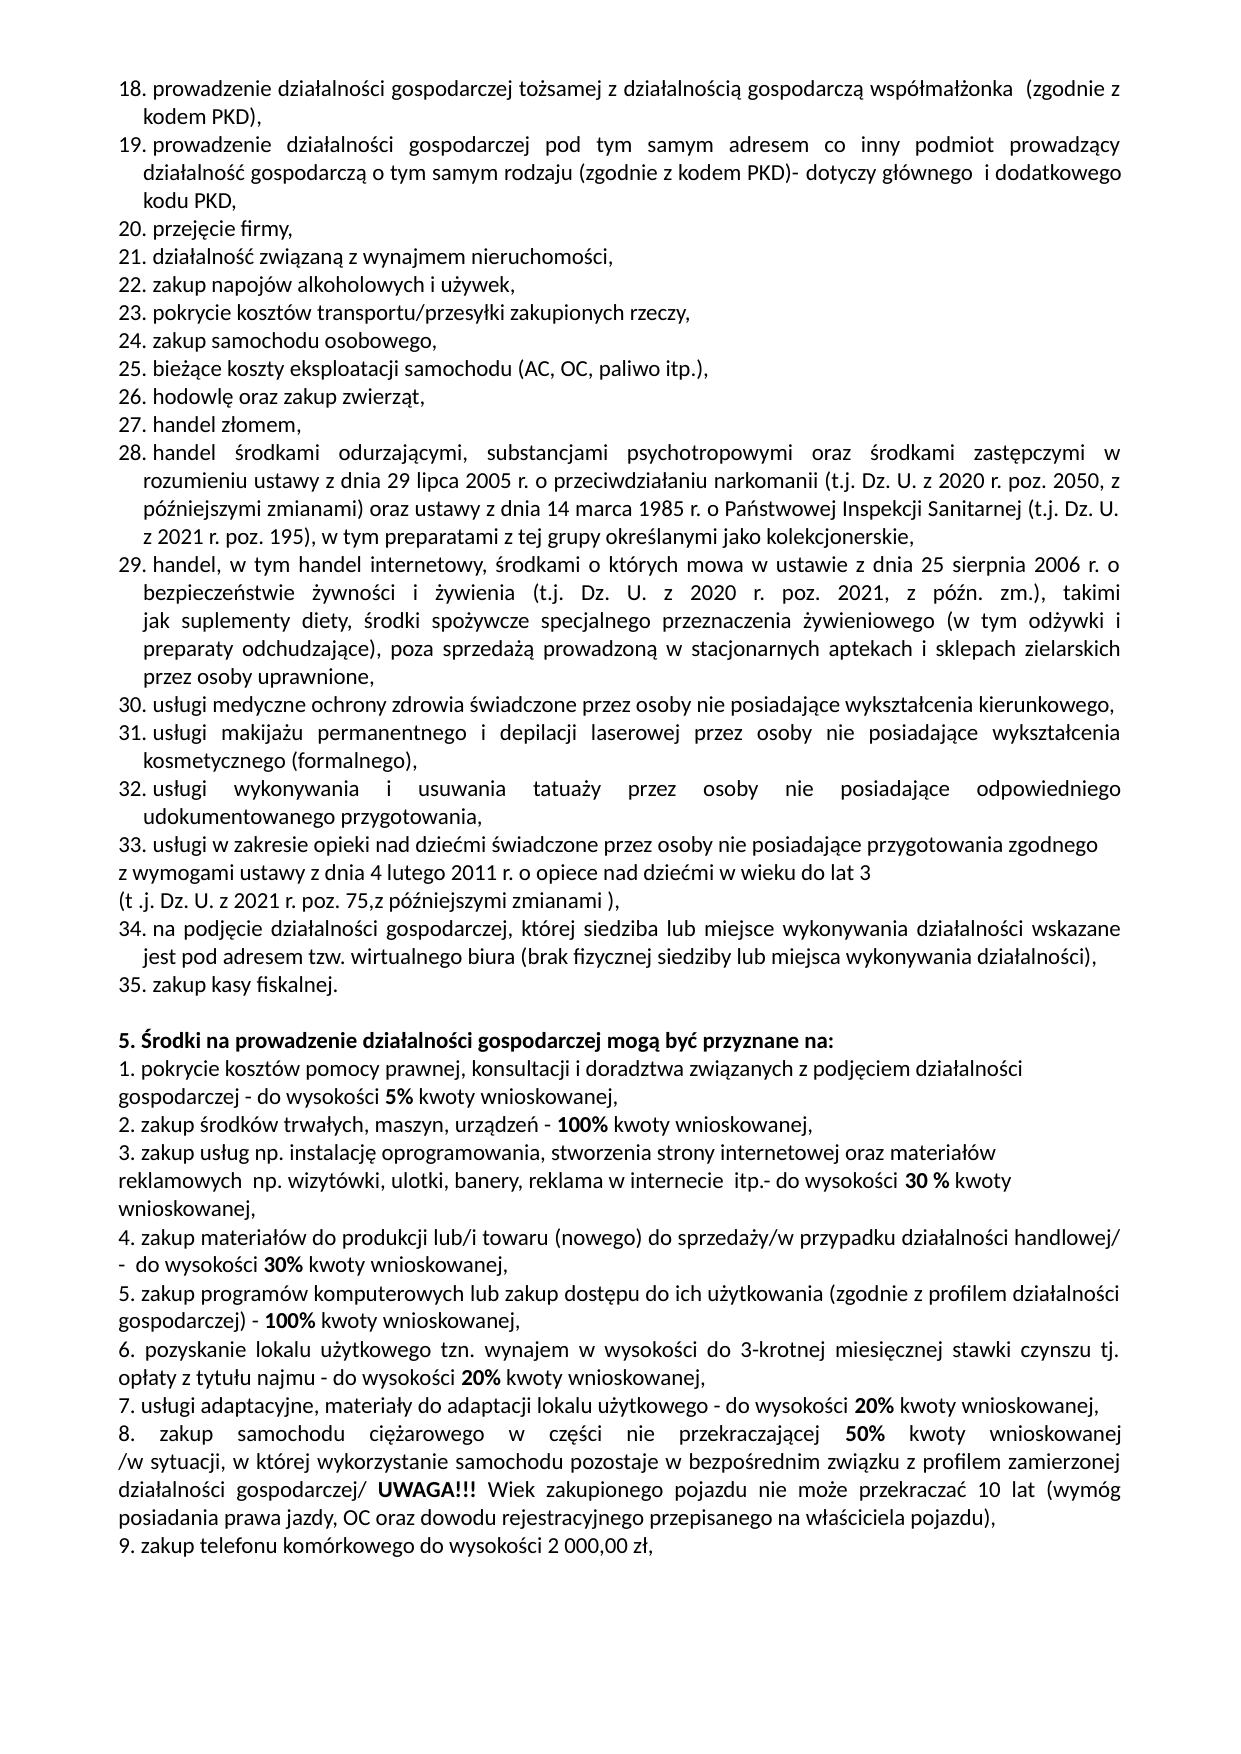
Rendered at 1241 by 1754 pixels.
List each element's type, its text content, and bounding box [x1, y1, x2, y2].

list działalność związaną z wynajmem nieruchomości, [118, 242, 1122, 270]
list usługi w zakresie opieki nad dziećmi świadczone przez osoby nie posiadające przygotowania zgodnego [118, 830, 1122, 858]
text 1. pokrycie kosztów pomocy prawnej, konsultacji i doradztwa związanych z podjęciem działalności [118, 1054, 1122, 1082]
text 5. Środki na prowadzenie działalności gospodarczej mogą być przyznane na: [118, 1026, 1122, 1054]
list hodowlę oraz zakup zwierząt, [118, 382, 1122, 410]
text 5. zakup programów komputerowych lub zakup dostępu do ich użytkowania (zgodnie z profilem działalności gospodarczej) - 100% kwoty wnioskowanej, [118, 1279, 1122, 1335]
list pokrycie kosztów transportu/przesyłki zakupionych rzeczy, [118, 298, 1122, 326]
list bieżące koszty eksploatacji samochodu (AC, OC, paliwo itp.), [118, 354, 1122, 382]
list prowadzenie działalności gospodarczej pod tym samym adresem co inny podmiot prowadzący działalność gospodarczą o tym samym rodzaju (zgodnie z kodem PKD)- dotyczy głównego i dodatkowego kodu PKD, [118, 130, 1122, 214]
list handel, w tym handel internetowy, środkami o których mowa w ustawie z dnia 25 sierpnia 2006 r. o bezpieczeństwie żywności i żywienia (t.j. Dz. U. z 2020 r. poz. 2021, z późn. zm.), takimi jak suplementy diety, środki spożywcze specjalnego przeznaczenia żywieniowego (w tym odżywki i preparaty odchudzające), poza sprzedażą prowadzoną w stacjonarnych aptekach i sklepach zielarskich przez osoby uprawnione, [118, 550, 1122, 690]
list przejęcie firmy, [118, 214, 1122, 242]
list handel środkami odurzającymi, substancjami psychotropowymi oraz środkami zastępczymi w rozumieniu ustawy z dnia 29 lipca 2005 r. o przeciwdziałaniu narkomanii (t.j. Dz. U. z 2020 r. poz. 2050, z późniejszymi zmianami) oraz ustawy z dnia 14 marca 1985 r. o Państwowej Inspekcji Sanitarnej (t.j. Dz. U. z 2021 r. poz. 195), w tym preparatami z tej grupy określanymi jako kolekcjonerskie, [118, 438, 1122, 550]
text gospodarczej - do wysokości 5% kwoty wnioskowanej, [118, 1082, 1122, 1111]
text 7. usługi adaptacyjne, materiały do adaptacji lokalu użytkowego - do wysokości 20% kwoty wnioskowanej, [118, 1391, 1122, 1419]
text (t .j. Dz. U. z 2021 r. poz. 75,z późniejszymi zmianami ), [118, 886, 1122, 914]
list na podjęcie działalności gospodarczej, której siedziba lub miejsce wykonywania działalności wskazane jest pod adresem tzw. wirtualnego biura (brak fizycznej siedziby lub miejsca wykonywania działalności), [118, 914, 1122, 970]
text 9. zakup telefonu komórkowego do wysokości 2 000,00 zł, [118, 1531, 1122, 1559]
list usługi makijażu permanentnego i depilacji laserowej przez osoby nie posiadające wykształcenia kosmetycznego (formalnego), [118, 718, 1122, 774]
list handel złomem, [118, 410, 1122, 438]
text 8. zakup samochodu ciężarowego w części nie przekraczającej 50% kwoty wnioskowanej /w sytuacji, w której wykorzystanie samochodu pozostaje w bezpośrednim związku z profilem zamierzonej działalności gospodarczej/ UWAGA!!! Wiek zakupionego pojazdu nie może przekraczać 10 lat (wymóg posiadania prawa jazdy, OC oraz dowodu rejestracyjnego przepisanego na właściciela pojazdu), [118, 1419, 1122, 1531]
text 2. zakup środków trwałych, maszyn, urządzeń - 100% kwoty wnioskowanej, [118, 1111, 1122, 1138]
list zakup kasy fiskalnej. [118, 970, 1122, 998]
list usługi medyczne ochrony zdrowia świadczone przez osoby nie posiadające wykształcenia kierunkowego, [118, 690, 1122, 718]
text 4. zakup materiałów do produkcji lub/i towaru (nowego) do sprzedaży/w przypadku działalności handlowej/ - do wysokości 30% kwoty wnioskowanej, [118, 1223, 1122, 1279]
list usługi wykonywania i usuwania tatuaży przez osoby nie posiadające odpowiedniego udokumentowanego przygotowania, [118, 774, 1122, 830]
text 3. zakup usług np. instalację oprogramowania, stworzenia strony internetowej oraz materiałów reklamowych np. wizytówki, ulotki, banery, reklama w internecie itp.- do wysokości 30 % kwoty wnioskowanej, [118, 1138, 1122, 1223]
list prowadzenie działalności gospodarczej tożsamej z działalnością gospodarczą współmałżonka (zgodnie z kodem PKD), [118, 74, 1122, 130]
text 6. pozyskanie lokalu użytkowego tzn. wynajem w wysokości do 3-krotnej miesięcznej stawki czynszu tj. opłaty z tytułu najmu - do wysokości 20% kwoty wnioskowanej, [118, 1335, 1122, 1391]
list zakup napojów alkoholowych i używek, [118, 270, 1122, 298]
text z wymogami ustawy z dnia 4 lutego 2011 r. o opiece nad dziećmi w wieku do lat 3 [118, 858, 1122, 886]
list zakup samochodu osobowego, [118, 326, 1122, 354]
